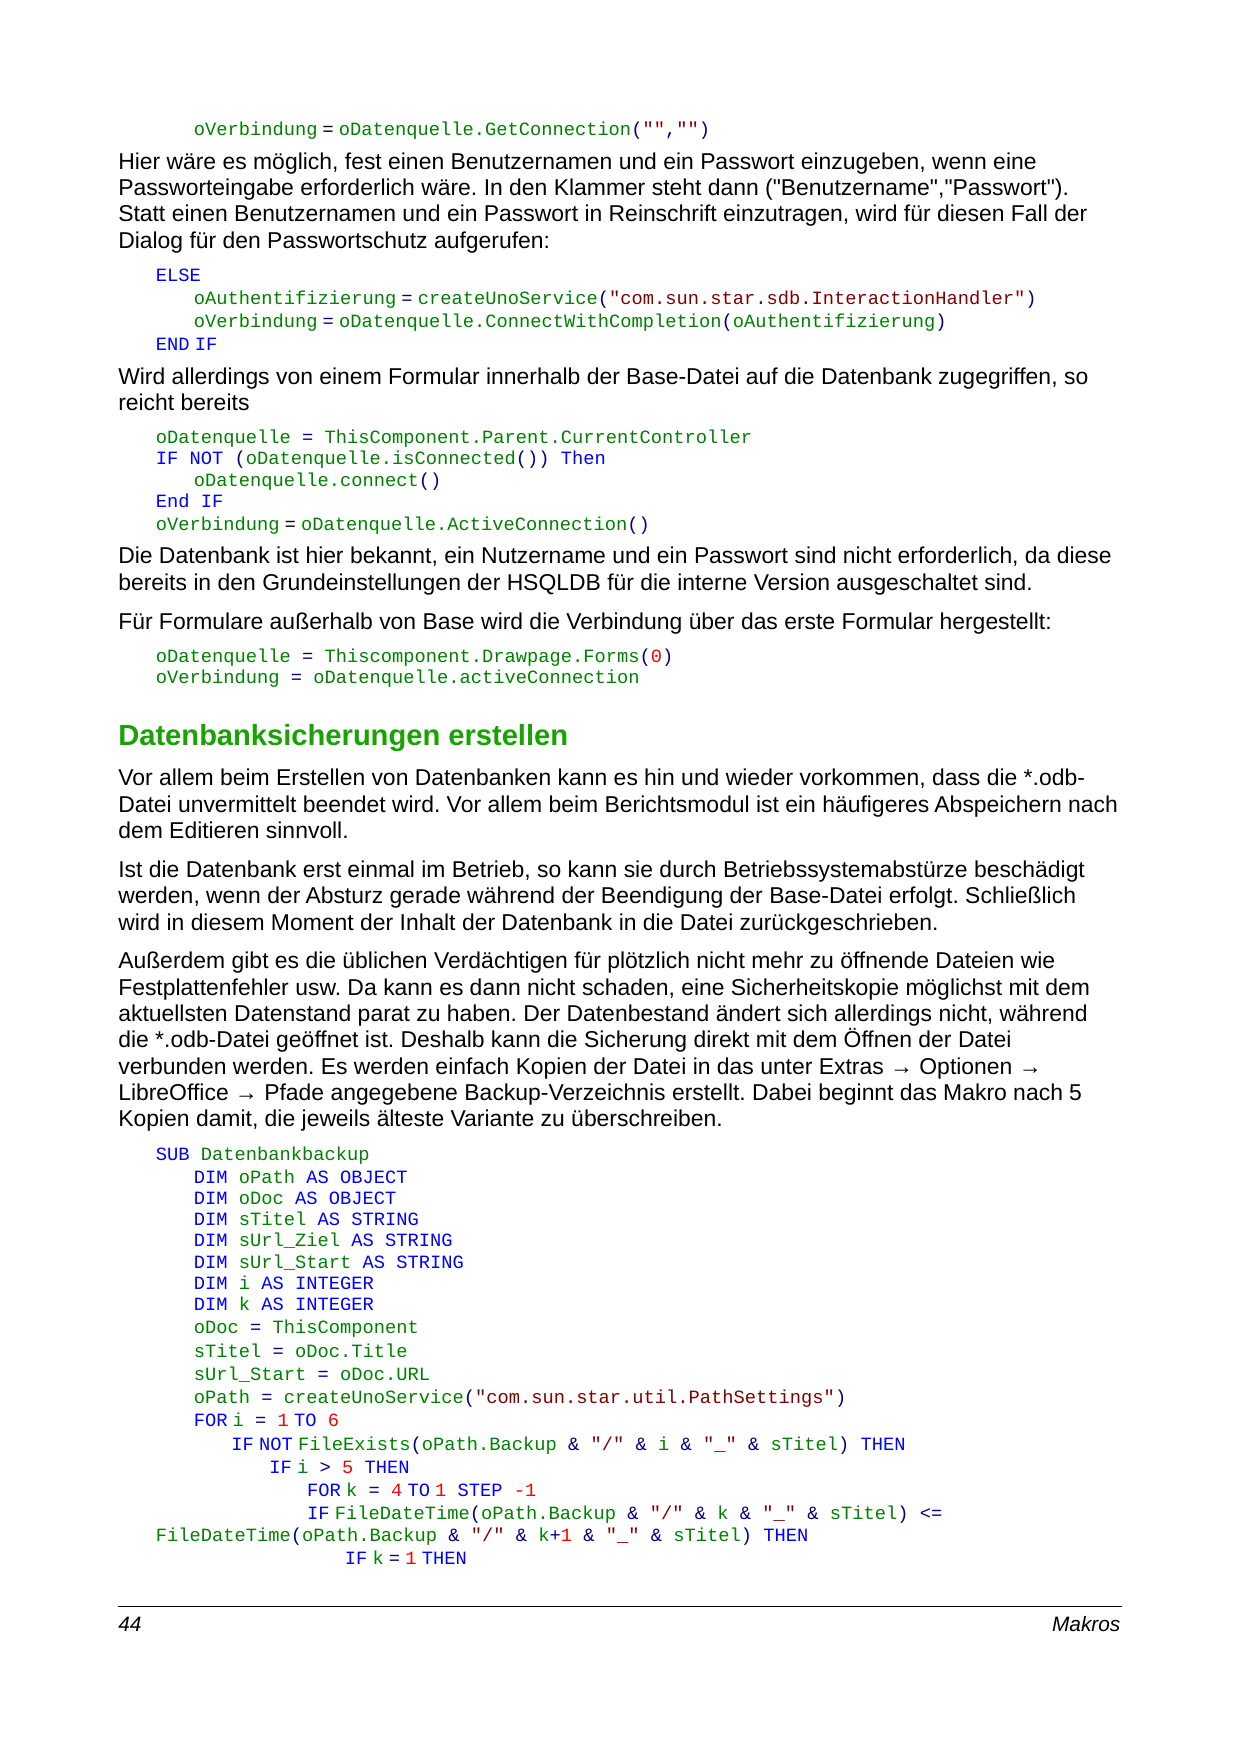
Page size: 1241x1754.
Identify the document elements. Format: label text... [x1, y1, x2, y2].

text oVerbindung = oDatenquelle.ConnectWithCompletion(oAuthentifizierung) [156, 310, 1122, 333]
subtitle Datenbanksicherungen erstellen [118, 718, 1122, 752]
text oVerbindung = oDatenquelle.activeConnection [156, 668, 1122, 689]
text IF NOT (oDatenquelle.isConnected()) Then [156, 449, 1122, 470]
text Für Formulare außerhalb von Base wird die Verbindung über das erste Formular hergestellt: [118, 608, 1122, 634]
text Vor allem beim Erstellen von Datenbanken kann es hin und wieder vorkommen, dass die *.odb-Datei unvermittelt beendet wird. Vor allem beim Berichtsmodul ist ein häufigeres Abspeichern nach dem Editieren sinnvoll. [118, 764, 1122, 843]
text Ist die Datenbank erst einmal im Betrieb, so kann sie durch Betriebssystemabstürze beschädigt werden, wenn der Absturz gerade während der Beendigung der Base-Datei erfolgt. Schließlich wird in diesem Moment der Inhalt der Datenbank in die Datei zurückgeschrieben. [118, 856, 1122, 935]
text FOR k = 4 TO 1 STEP -1 [156, 1479, 1122, 1502]
text oDatenquelle.connect() [156, 470, 1122, 492]
text IF k = 1 THEN [156, 1547, 1122, 1570]
text IF NOT FileExists(oPath.Backup & "/" & i & "_" & sTitel) THEN [156, 1432, 1122, 1456]
text SUB Datenbankbackup [156, 1144, 1122, 1166]
text oPath = createUnoService("com.sun.star.util.PathSettings") [156, 1386, 1122, 1409]
text END IF [156, 333, 1122, 356]
text sUrl_Start = oDoc.URL [156, 1363, 1122, 1386]
text End IF [156, 492, 1122, 513]
text DIM sTitel AS STRING [156, 1210, 1122, 1231]
text DIM oDoc AS OBJECT [156, 1189, 1122, 1210]
text FOR i = 1 TO 6 [156, 1409, 1122, 1432]
text IF FileDateTime(oPath.Backup & "/" & k & "_" & sTitel) <= FileDateTime(oPath.Backup & "/" & k+1 & "_" & sTitel) THEN [156, 1502, 1122, 1547]
text IF i > 5 THEN [156, 1456, 1122, 1479]
text oVerbindung = oDatenquelle.ActiveConnection() [156, 513, 1122, 536]
text sTitel = oDoc.Title [156, 1339, 1122, 1363]
text Die Datenbank ist hier bekannt, ein Nutzername und ein Passwort sind nicht erforderlich, da diese bereits in den Grundeinstellungen der HSQLDB für die interne Version ausgeschaltet sind. [118, 542, 1122, 595]
text DIM sUrl_Ziel AS STRING [156, 1231, 1122, 1252]
text ELSE [156, 266, 1122, 287]
text oAuthentifizierung = createUnoService("com.sun.star.sdb.InteractionHandler") [156, 287, 1122, 310]
text Wird allerdings von einem Formular innerhalb der Base-Datei auf die Datenbank zugegriffen, so reicht bereits [118, 363, 1122, 415]
text oDatenquelle = ThisComponent.Parent.CurrentController [156, 428, 1122, 449]
text oDatenquelle = Thiscomponent.Drawpage.Forms(0) [156, 646, 1122, 668]
text Außerdem gibt es die üblichen Verdächtigen für plötzlich nicht mehr zu öffnende Dateien wie Festplattenfehler usw. Da kann es dann nicht schaden, eine Sicherheitskopie möglichst mit dem aktuellsten Datenstand parat zu haben. Der Datenbestand ändert sich allerdings nicht, während die *.odb-Datei geöffnet ist. Deshalb kann die Sicherung direkt mit dem Öffnen der Datei verbunden werden. Es werden einfach Kopien der Datei in das unter Extras → Optionen → LibreOffice → Pfade angegebene Backup-Verzeichnis erstellt. Dabei beginnt das Makro nach 5 Kopien damit, die jeweils älteste Variante zu überschreiben. [118, 947, 1122, 1132]
text Hier wäre es möglich, fest einen Benutzernamen und ein Passwort einzugeben, wenn eine Passworteingabe erforderlich wäre. In den Klammer steht dann ("Benutzername","Passwort"). Statt einen Benutzernamen und ein Passwort in Reinschrift einzutragen, wird für diesen Fall der Dialog für den Passwortschutz aufgerufen: [118, 148, 1122, 253]
text DIM k AS INTEGER [156, 1295, 1122, 1316]
text oDoc = ThisComponent [156, 1316, 1122, 1339]
text oVerbindung = oDatenquelle.GetConnection("","") [156, 118, 1122, 141]
text DIM i AS INTEGER [156, 1274, 1122, 1295]
text DIM sUrl_Start AS STRING [156, 1252, 1122, 1274]
text DIM oPath AS OBJECT [156, 1166, 1122, 1189]
